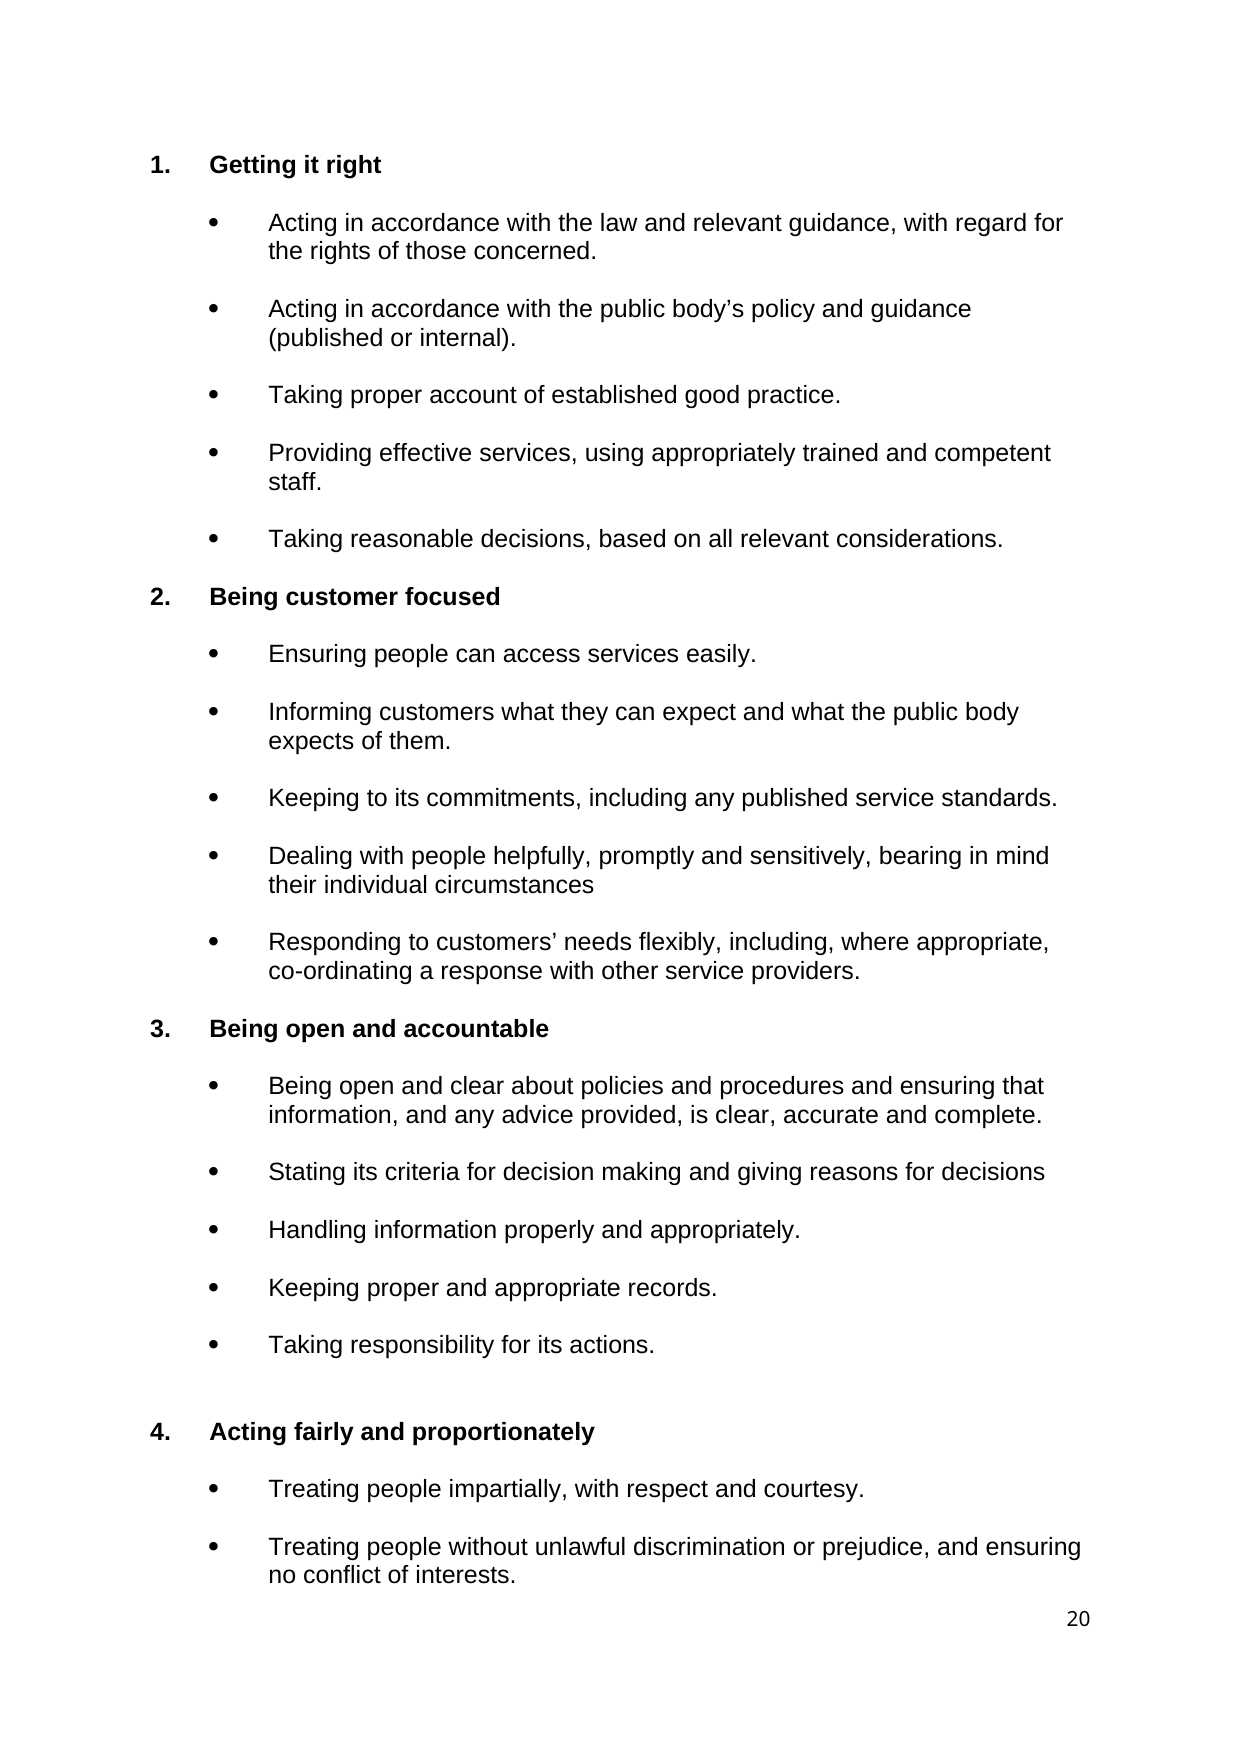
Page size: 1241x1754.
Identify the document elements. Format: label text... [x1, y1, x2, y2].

list Taking reasonable decisions, based on all relevant considerations. [209, 524, 1090, 553]
list Taking proper account of established good practice. [209, 380, 1090, 409]
list Ensuring people can access services easily. [209, 639, 1090, 668]
list Dealing with people helpfully, promptly and sensitively, bearing in mind their individual circumstances [209, 841, 1090, 898]
list Treating people without unlawful discrimination or prejudice, and ensuring no conflict of interests. [209, 1532, 1090, 1589]
list Treating people impartially, with respect and courtesy. [209, 1474, 1090, 1503]
list Acting in accordance with the public body’s policy and guidance (published or internal). [209, 294, 1090, 351]
text 2. Being customer focused [150, 582, 1090, 611]
list Being open and clear about policies and procedures and ensuring that information, and any advice provided, is clear, accurate and complete. [209, 1071, 1090, 1129]
list Taking responsibility for its actions. [209, 1330, 1090, 1359]
list Acting in accordance with the law and relevant guidance, with regard for the rights of those concerned. [209, 207, 1090, 265]
text 1. Getting it right [150, 150, 1090, 179]
list Responding to customers’ needs flexibly, including, where appropriate, co-ordinating a response with other service providers. [209, 927, 1090, 985]
list Informing customers what they can expect and what the public body expects of them. [209, 697, 1090, 754]
list Keeping proper and appropriate records. [209, 1273, 1090, 1301]
text 3. Being open and accountable [150, 1013, 1090, 1042]
list Handling information properly and appropriately. [209, 1215, 1090, 1244]
text 4. Acting fairly and proportionately [150, 1417, 1090, 1445]
list Providing effective services, using appropriately trained and competent staff. [209, 438, 1090, 495]
list Stating its criteria for decision making and giving reasons for decisions [209, 1157, 1090, 1186]
list Keeping to its commitments, including any published service standards. [209, 783, 1090, 812]
